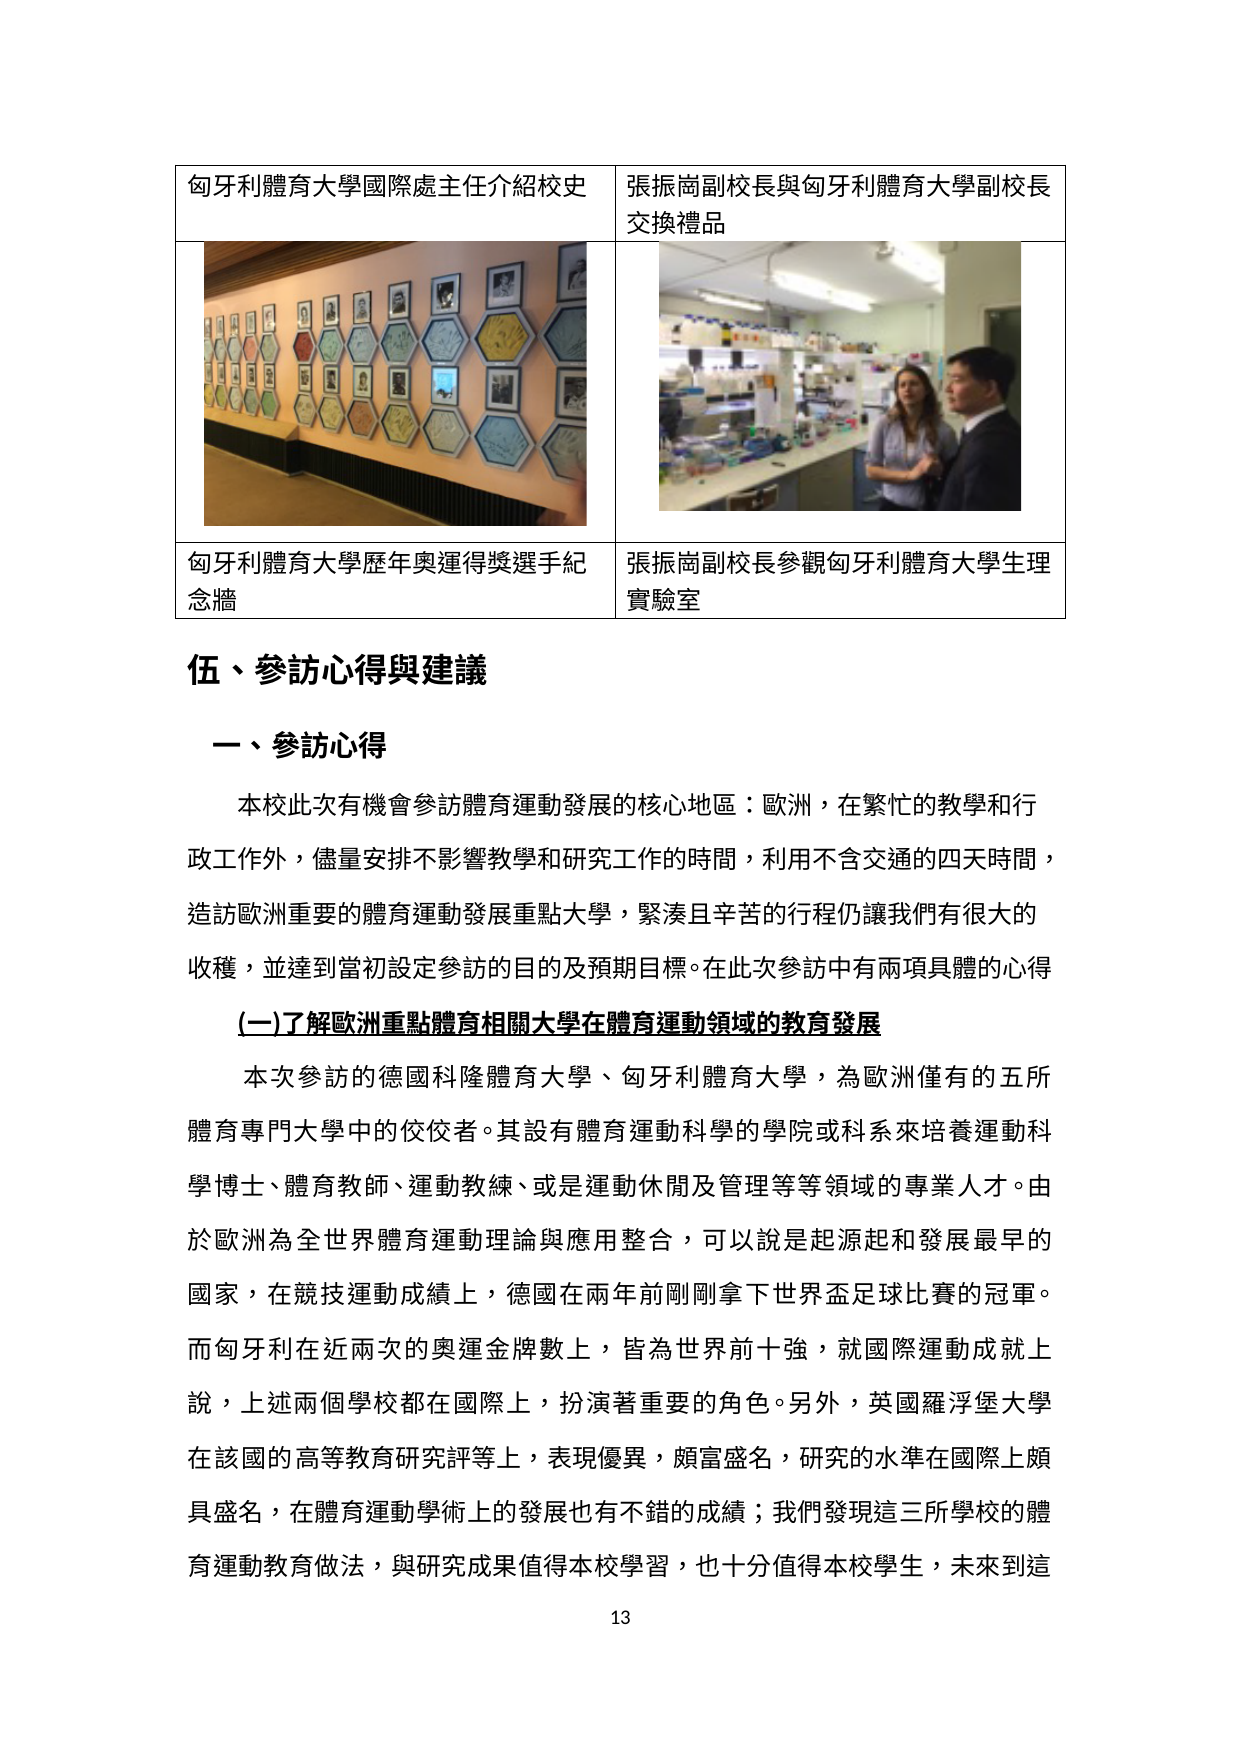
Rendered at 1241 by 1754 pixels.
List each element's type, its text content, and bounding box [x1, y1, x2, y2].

table_cell [176, 242, 615, 542]
subtitle 伍、參訪心得與建議 [187, 644, 1053, 692]
text 本次參訪的德國科隆體育大學、匈牙利體育大學，為歐洲僅有的五所體育專門大學中的佼佼者。其設有體育運動科學的學院或科系來培養運動科學博士、體育教師、運動教練、或是運動休閒及管理等等領域的專業人才。由於歐洲為全世界體育運動理論與應用整合，可以說是起源起和發展最早的國家，在競技運動成績上，德國在兩年前剛剛拿下世界盃足球比賽的冠軍。而匈牙利在近兩次的奧運金牌數上，皆為世界前十強，就國際運動成就上說，上述兩個學校都在國際上，扮演著重要的角色。另外，英國羅浮堡大學，在該國的高等教育研究評等上，表現優異，頗富盛名，研究的水準在國際上頗具盛名，在體育運動學術上的發展也有不錯的成績；我們發現這三所學校的體育運動教育做法，與研究成果值得本校學習，也十分值得本校學生，未來到這些學校進行短期的交流、定期的學生交換或是攻讀博士學位與進行移地訓練等，造訪的單位。在上述幾所大學就讀體育運動領域的學生素質不錯，可能與其未來就業市場機會佳或是這些學校在國際學術、體育運動專業表現等績效卓著的關係，這些部份讓我們體會到，如何創造更佳的就業機會就容易吸引優秀學生的投入，培養出優異的實務與學術人才，相對的畢業學生未來在此領域的國際競爭力也會越高。 [187, 1057, 1053, 1583]
table_cell 張振崗副校長參觀匈牙利體育大學生理實驗室 [616, 543, 1065, 618]
subtitle 一、參訪心得 [212, 722, 1053, 764]
text (一)了解歐洲重點體育相關大學在體育運動領域的教育發展 [237, 1003, 1053, 1039]
table_cell 匈牙利體育大學歷年奧運得獎選手紀念牆 [176, 543, 615, 618]
text 本校此次有機會參訪體育運動發展的核心地區：歐洲，在繁忙的教學和行政工作外，儘量安排不影響教學和研究工作的時間，利用不含交通的四天時間，造訪歐洲重要的體育運動發展重點大學，緊湊且辛苦的行程仍讓我們有很大的收穫，並達到當初設定參訪的目的及預期目標。在此次參訪中有兩項具體的心得： [187, 786, 1053, 985]
table_cell [616, 242, 1065, 542]
table_cell 匈牙利體育大學國際處主任介紹校史 [176, 166, 615, 241]
table_cell 張振崗副校長與匈牙利體育大學副校長交換禮品 [616, 166, 1065, 241]
